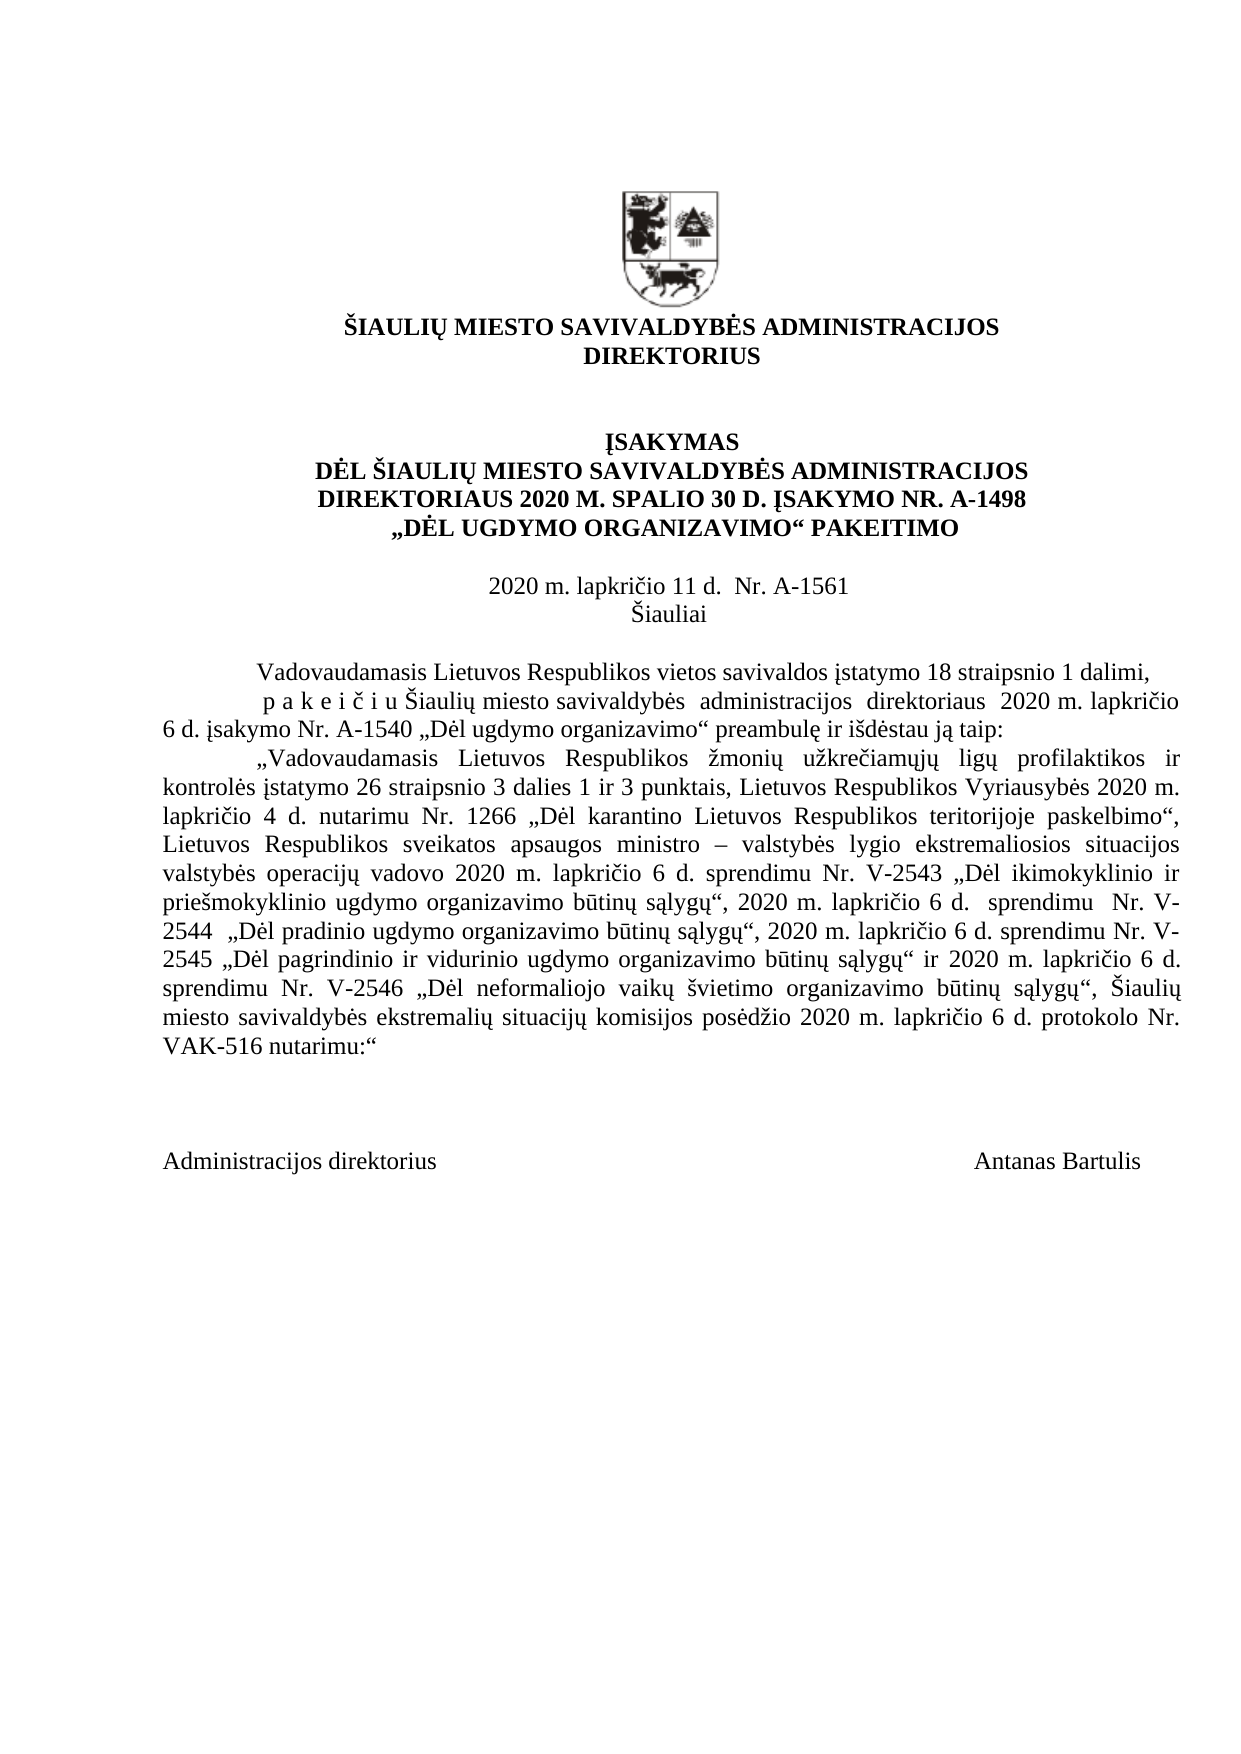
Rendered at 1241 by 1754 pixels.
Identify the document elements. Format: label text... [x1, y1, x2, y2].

text DĖL ŠIAULIŲ MIESTO SAVIVALDYBĖS ADMINISTRACIJOS [162, 456, 1181, 484]
text „DĖL UGDYMO ORGANIZAVIMO“ PAKEITIMO [162, 513, 1181, 542]
text „Vadovaudamasis Lietuvos Respublikos žmonių užkrečiamųjų ligų profilaktikos ir kontrolės įstatymo 26 straipsnio 3 dalies 1 ir 3 punktais, Lietuvos Respublikos Vyriausybės 2020 m. lapkričio 4 d. nutarimu Nr. 1266 „Dėl karantino Lietuvos Respublikos teritorijoje paskelbimo“, Lietuvos Respublikos sveikatos apsaugos ministro – valstybės lygio ekstremaliosios situacijos valstybės operacijų vadovo 2020 m. lapkričio 6 d. sprendimu Nr. V-2543 „Dėl ikimokyklinio ir priešmokyklinio ugdymo organizavimo būtinų sąlygų“, 2020 m. lapkričio 6 d. sprendimu Nr. V-2544 „Dėl pradinio ugdymo organizavimo būtinų sąlygų“, 2020 m. lapkričio 6 d. sprendimu Nr. V-2545 „Dėl pagrindinio ir vidurinio ugdymo organizavimo būtinų sąlygų“ ir 2020 m. lapkričio 6 d. sprendimu Nr. V-2546 „Dėl neformaliojo vaikų švietimo organizavimo būtinų sąlygų“, Šiaulių miesto savivaldybės ekstremalių situacijų komisijos posėdžio 2020 m. lapkričio 6 d. protokolo Nr. VAK-516 nutarimu:“ [162, 743, 1181, 1059]
text Šiauliai [162, 599, 1181, 628]
text DIREKTORIAUS 2020 M. SPALIO 30 D. ĮSAKYMO NR. A-1498 [162, 484, 1181, 513]
text 2020 m. lapkričio 11 d. Nr. A-1561 [162, 571, 1181, 599]
text ĮSAKYMAS [162, 427, 1181, 456]
text Vadovaudamasis Lietuvos Respublikos vietos savivaldos įstatymo 18 straipsnio 1 dalimi, [162, 657, 1181, 686]
text DIREKTORIUS [162, 341, 1181, 369]
text ŠIAULIŲ MIESTO SAVIVALDYBĖS ADMINISTRACIJOS [162, 312, 1181, 341]
text p a k e i č i u Šiaulių miesto savivaldybės administracijos direktoriaus 2020 m. lapkričio 6 d. įsakymo Nr. A-1540 „Dėl ugdymo organizavimo“ preambulę ir išdėstau ją taip: [162, 686, 1181, 743]
text Administracijos direktorius Antanas Bartulis [162, 1146, 1181, 1174]
